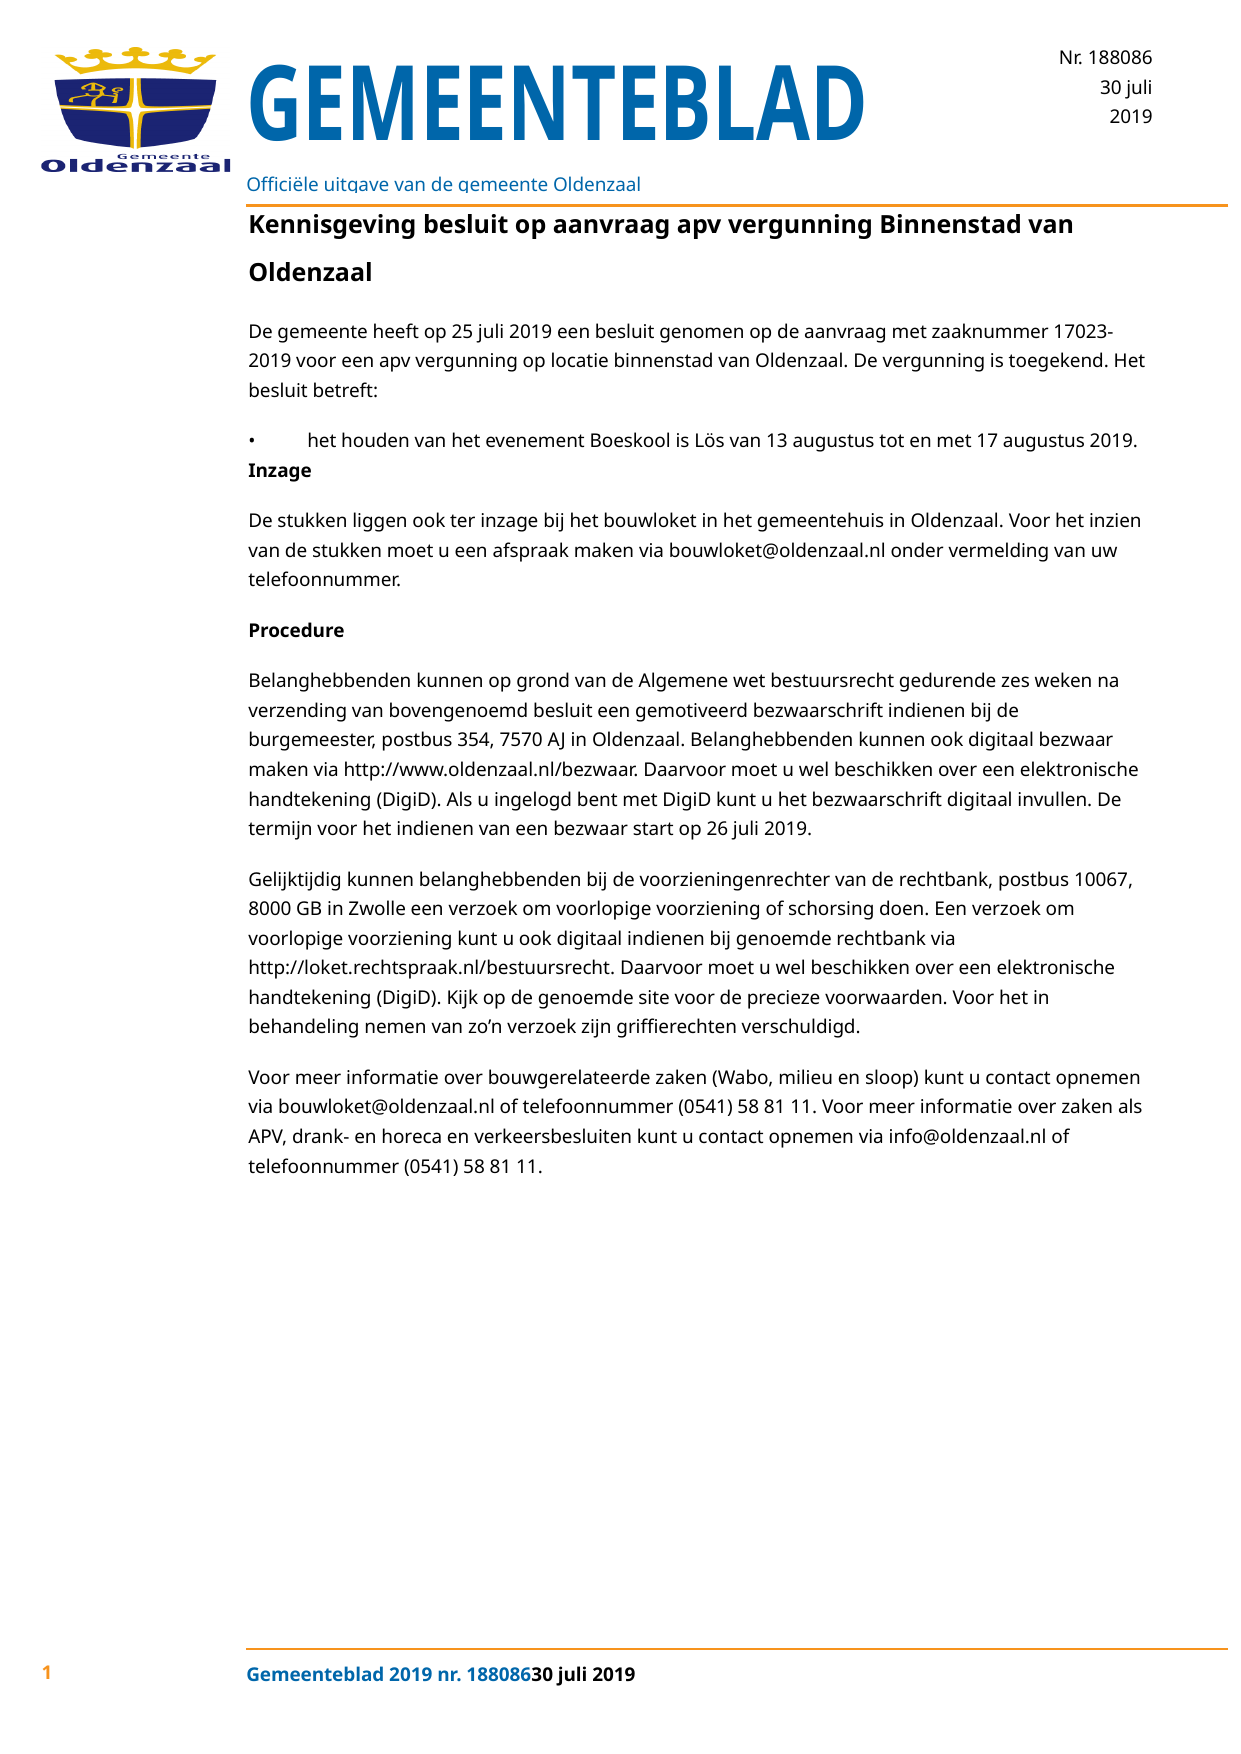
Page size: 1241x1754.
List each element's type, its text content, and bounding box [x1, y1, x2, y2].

picture [41, 47, 231, 172]
text Gelijktijdig kunnen belanghebbenden bij de voorzieningenrechter van de rechtbank, postbus 10067, 8000 GB in Zwolle een verzoek om voorlopige voorziening of schorsing doen. Een verzoek om voorlopige voorziening kunt u ook digitaal indienen bij genoemde rechtbank via http://loket.rechtspraak.nl/bestuursrecht. Daarvoor moet u wel beschikken over een elektronische handtekening (DigiD). Kijk op de genoemde site voor de precieze voorwaarden. Voor het in behandeling nemen van zo’n verzoek zijn griffierechten verschuldigd. [248, 866, 1152, 1039]
text Voor meer informatie over bouwgerelateerde zaken (Wabo, milieu en sloop) kunt u contact opnemen via bouwloket@oldenzaal.nl of telefoonnummer (0541) 58 81 11. Voor meer informatie over zaken als APV, drank- en horeca en verkeersbesluiten kunt u contact opnemen via info@oldenzaal.nl of telefoonnummer (0541) 58 81 11. [248, 1064, 1152, 1179]
text Belanghebbenden kunnen op grond van de Algemene wet bestuursrecht gedurende zes weken na verzending van bovengenoemd besluit een gemotiveerd bezwaarschrift indienen bij de burgemeester, postbus 354, 7570 AJ in Oldenzaal. Belanghebbenden kunnen ook digitaal bezwaar maken via http://www.oldenzaal.nl/bezwaar. Daarvoor moet u wel beschikken over een elektronische handtekening (DigiD). Als u ingelogd bent met DigiD kunt u het bezwaarschrift digitaal invullen. De termijn voor het indienen van een bezwaar start op 26 juli 2019. [248, 667, 1152, 841]
text De stukken liggen ook ter inzage bij het bouwloket in het gemeentehuis in Oldenzaal. Voor het inzien van de stukken moet u een afspraak maken via bouwloket@oldenzaal.nl onder vermelding van uw telefoonnummer. [248, 507, 1152, 592]
list het houden van het evenement Boeskool is Lös van 13 augustus tot en met 17 augustus 2019. [248, 427, 1152, 453]
text Kennisgeving besluit op aanvraag apv vergunning Binnenstad van Oldenzaal [248, 207, 1152, 288]
text De gemeente heeft op 25 juli 2019 een besluit genomen op de aanvraag met zaaknummer 17023-2019 voor een apv vergunning op locatie binnenstad van Oldenzaal. De vergunning is toegekend. Het besluit betreft: [248, 318, 1152, 403]
text Inzage [248, 457, 1152, 483]
text Procedure [248, 617, 1152, 643]
